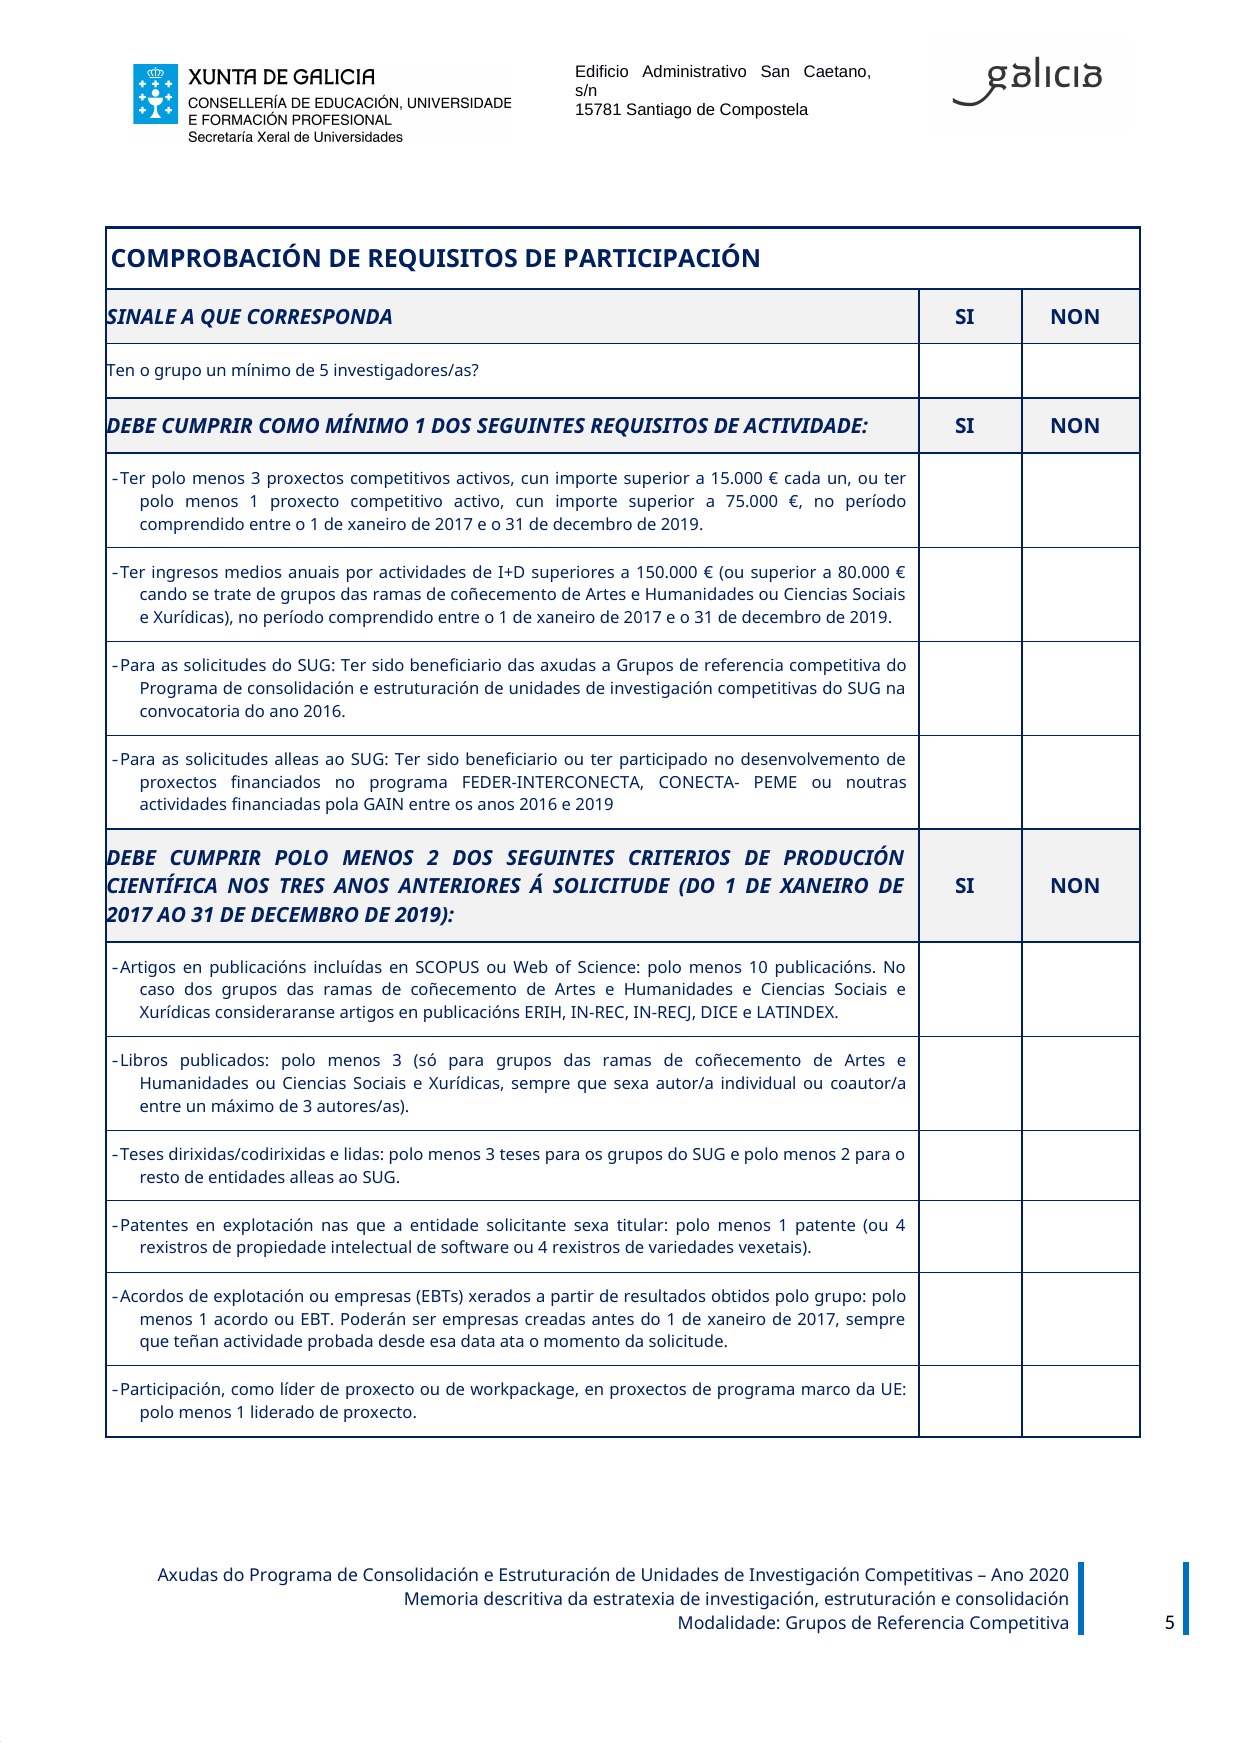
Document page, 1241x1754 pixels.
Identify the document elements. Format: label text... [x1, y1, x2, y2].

table_cell [920, 1366, 1021, 1436]
table_cell SI [920, 399, 1021, 452]
table_cell [920, 1131, 1021, 1200]
table_cell Libros publicados: polo menos 3 (só para grupos das ramas de coñecemento de Artes e Humanidades ou Ciencias Sociais e Xurídicas, sempre que sexa autor/a individual ou coautor/a entre un máximo de 3 autores/as). [107, 1037, 918, 1129]
table_cell [1023, 736, 1139, 828]
table_cell [920, 1201, 1021, 1271]
table_cell [1023, 454, 1139, 547]
table_cell [1023, 1201, 1139, 1271]
table_cell NON [1023, 830, 1139, 941]
table_cell Acordos de explotación ou empresas (EBTs) xerados a partir de resultados obtidos polo grupo: polo menos 1 acordo ou EBT. Poderán ser empresas creadas antes do 1 de xaneiro de 2017, sempre que teñan actividade probada desde esa data ata o momento da solicitude. [107, 1273, 918, 1365]
table_cell Ter ingresos medios anuais por actividades de I+D superiores a 150.000 € (ou superior a 80.000 € cando se trate de grupos das ramas de coñecemento de Artes e Humanidades ou Ciencias Sociais e Xurídicas), no período comprendido entre o 1 de xaneiro de 2017 e o 31 de decembro de 2019. [107, 548, 918, 641]
table_cell [920, 1273, 1021, 1365]
table_cell Participación, como líder de proxecto ou de workpackage, en proxectos de programa marco da UE: polo menos 1 liderado de proxecto. [107, 1366, 918, 1436]
table_cell Teses dirixidas/codirixidas e lidas: polo menos 3 teses para os grupos do SUG e polo menos 2 para o resto de entidades alleas ao SUG. [107, 1131, 918, 1200]
table_cell Ten o grupo un mínimo de 5 investigadores/as? [107, 344, 918, 397]
table_cell Ter polo menos 3 proxectos competitivos activos, cun importe superior a 15.000 € cada un, ou ter polo menos 1 proxecto competitivo activo, cun importe superior a 75.000 €, no período comprendido entre o 1 de xaneiro de 2017 e o 31 de decembro de 2019. [107, 454, 918, 547]
table_cell Para as solicitudes alleas ao SUG: Ter sido beneficiario ou ter participado no desenvolvemento de proxectos financiados no programa FEDER-INTERCONECTA, CONECTA- PEME ou noutras actividades financiadas pola GAIN entre os anos 2016 e 2019 [107, 736, 918, 828]
table_header COMPROBACIÓN DE REQUISITOS DE PARTICIPACIÓN [107, 229, 1139, 287]
table_cell [920, 454, 1021, 547]
table_cell DEBE CUMPRIR COMO MÍNIMO 1 DOS SEGUINTES REQUISITOS DE ACTIVIDADE: [107, 399, 918, 452]
table_cell DEBE Cumprir polo menos 2 dos seguintes criterios de produción científica nos tres anos anteriores á solicitude (do 1 de xaneiro de 2017 ao 31 de decembro de 2019): [107, 830, 918, 941]
table_cell SI [920, 830, 1021, 941]
table_cell [1023, 344, 1139, 397]
table_cell [920, 344, 1021, 397]
table_cell [1023, 1273, 1139, 1365]
table_cell [920, 642, 1021, 734]
table_cell [920, 548, 1021, 641]
table_cell [1023, 642, 1139, 734]
table_cell Patentes en explotación nas que a entidade solicitante sexa titular: polo menos 1 patente (ou 4 rexistros de propiedade intelectual de software ou 4 rexistros de variedades vexetais). [107, 1201, 918, 1271]
table_cell [920, 1037, 1021, 1129]
table_cell [1023, 1366, 1139, 1436]
table_cell Artigos en publicacións incluídas en SCOPUS ou Web of Science: polo menos 10 publicacións. No caso dos grupos das ramas de coñecemento de Artes e Humanidades e Ciencias Sociais e Xurídicas consideraranse artigos en publicacións ERIH, IN-REC, IN-RECJ, DICE e LATINDEX. [107, 943, 918, 1036]
table_cell [1023, 1037, 1139, 1129]
table_cell [920, 736, 1021, 828]
table_cell SI [920, 290, 1021, 343]
table_cell NON [1023, 399, 1139, 452]
table_cell Para as solicitudes do SUG: Ter sido beneficiario das axudas a Grupos de referencia competitiva do Programa de consolidación e estruturación de unidades de investigación competitivas do SUG na convocatoria do ano 2016. [107, 642, 918, 734]
table_cell [1023, 943, 1139, 1036]
table_cell SINALE A QUE CORRESPONDA [107, 290, 918, 343]
table_cell [920, 943, 1021, 1036]
table_cell [1023, 1131, 1139, 1200]
table_cell NON [1023, 290, 1139, 343]
table_cell [1023, 548, 1139, 641]
